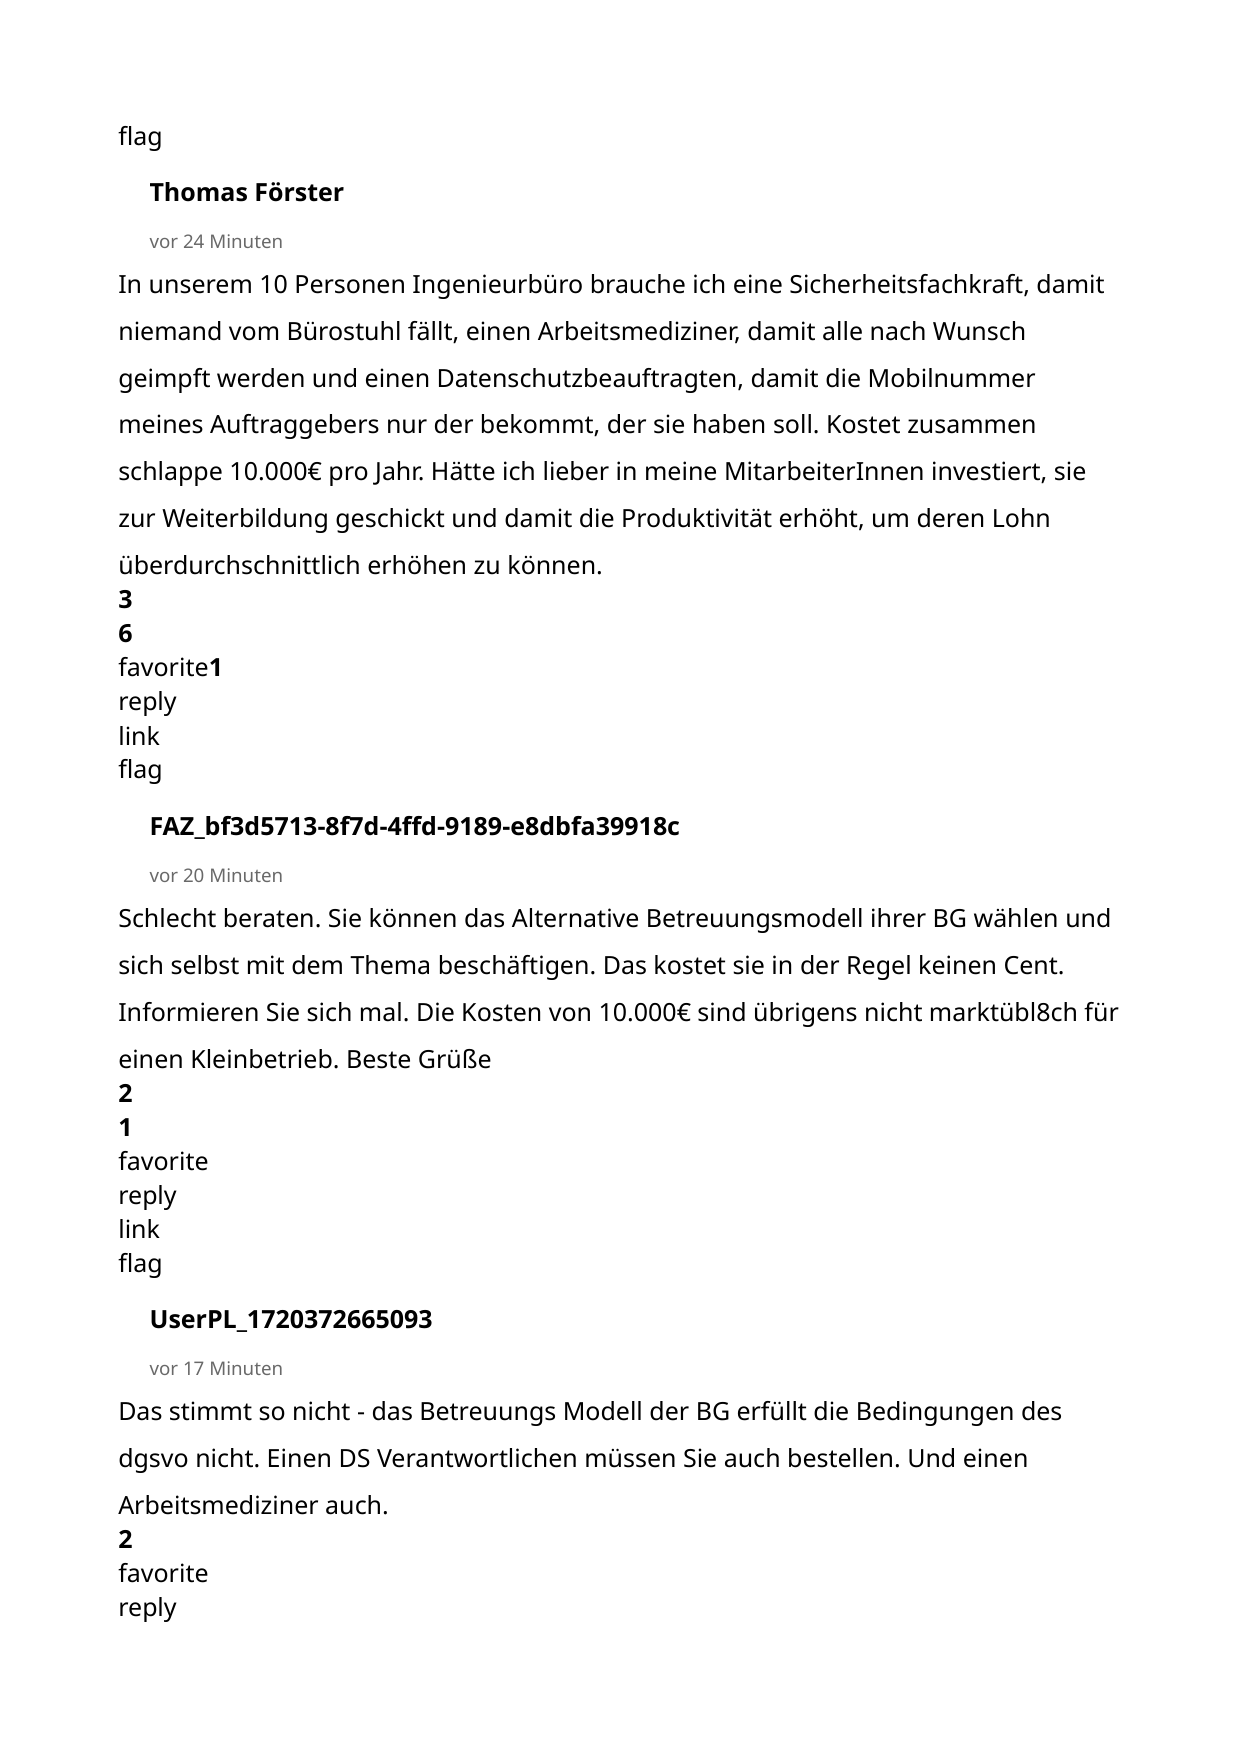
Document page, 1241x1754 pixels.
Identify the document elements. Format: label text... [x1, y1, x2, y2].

text In unserem 10 Personen Ingenieurbüro brauche ich eine Sicherheitsfachkraft, damit niemand vom Bürostuhl fällt, einen Arbeitsmediziner, damit alle nach Wunsch geimpft werden und einen Datenschutzbeauftragten, damit die Mobilnummer meines Auftraggebers nur der bekommt, der sie haben soll. Kostet zusammen schlappe 10.000€ pro Jahr. Hätte ich lieber in meine MitarbeiterInnen investiert, sie zur Weiterbildung geschickt und damit die Produktivität erhöht, um deren Lohn überdurchschnittlich erhöhen zu können. [118, 254, 1122, 582]
text flag [118, 1246, 1122, 1280]
text Thomas Förster [149, 168, 1114, 208]
text link [118, 718, 1122, 752]
text reply [118, 684, 1122, 718]
text 6 [118, 616, 1122, 650]
text 2 [118, 1522, 1122, 1556]
text 1 [118, 1109, 1122, 1143]
text link [118, 1212, 1122, 1246]
text favorite [118, 1143, 1122, 1177]
text Das stimmt so nicht - das Betreuungs Modell der BG erfüllt die Bedingungen des dgsvo nicht. Einen DS Verantwortlichen müssen Sie auch bestellen. Und einen Arbeitsmediziner auch. [118, 1381, 1122, 1522]
text flag [118, 118, 1122, 152]
text favorite [118, 1556, 1122, 1590]
text UserPL_1720372665093 [149, 1295, 1114, 1336]
text 3 [118, 582, 1122, 616]
text reply [118, 1177, 1122, 1212]
text vor 20 Minuten [149, 858, 1122, 888]
text favorite1 [118, 650, 1122, 684]
text reply [118, 1590, 1122, 1624]
text flag [118, 752, 1122, 786]
text 2 [118, 1075, 1122, 1109]
text vor 17 Minuten [149, 1352, 1122, 1381]
text Schlecht beraten. Sie können das Alternative Betreuungsmodell ihrer BG wählen und sich selbst mit dem Thema beschäftigen. Das kostet sie in der Regel keinen Cent. Informieren Sie sich mal. Die Kosten von 10.000€ sind übrigens nicht marktübl8ch für einen Kleinbetrieb. Beste Grüße [118, 888, 1122, 1075]
text vor 24 Minuten [149, 224, 1122, 254]
text FAZ_bf3d5713-8f7d-4ffd-9189-e8dbfa39918c [149, 802, 1114, 842]
